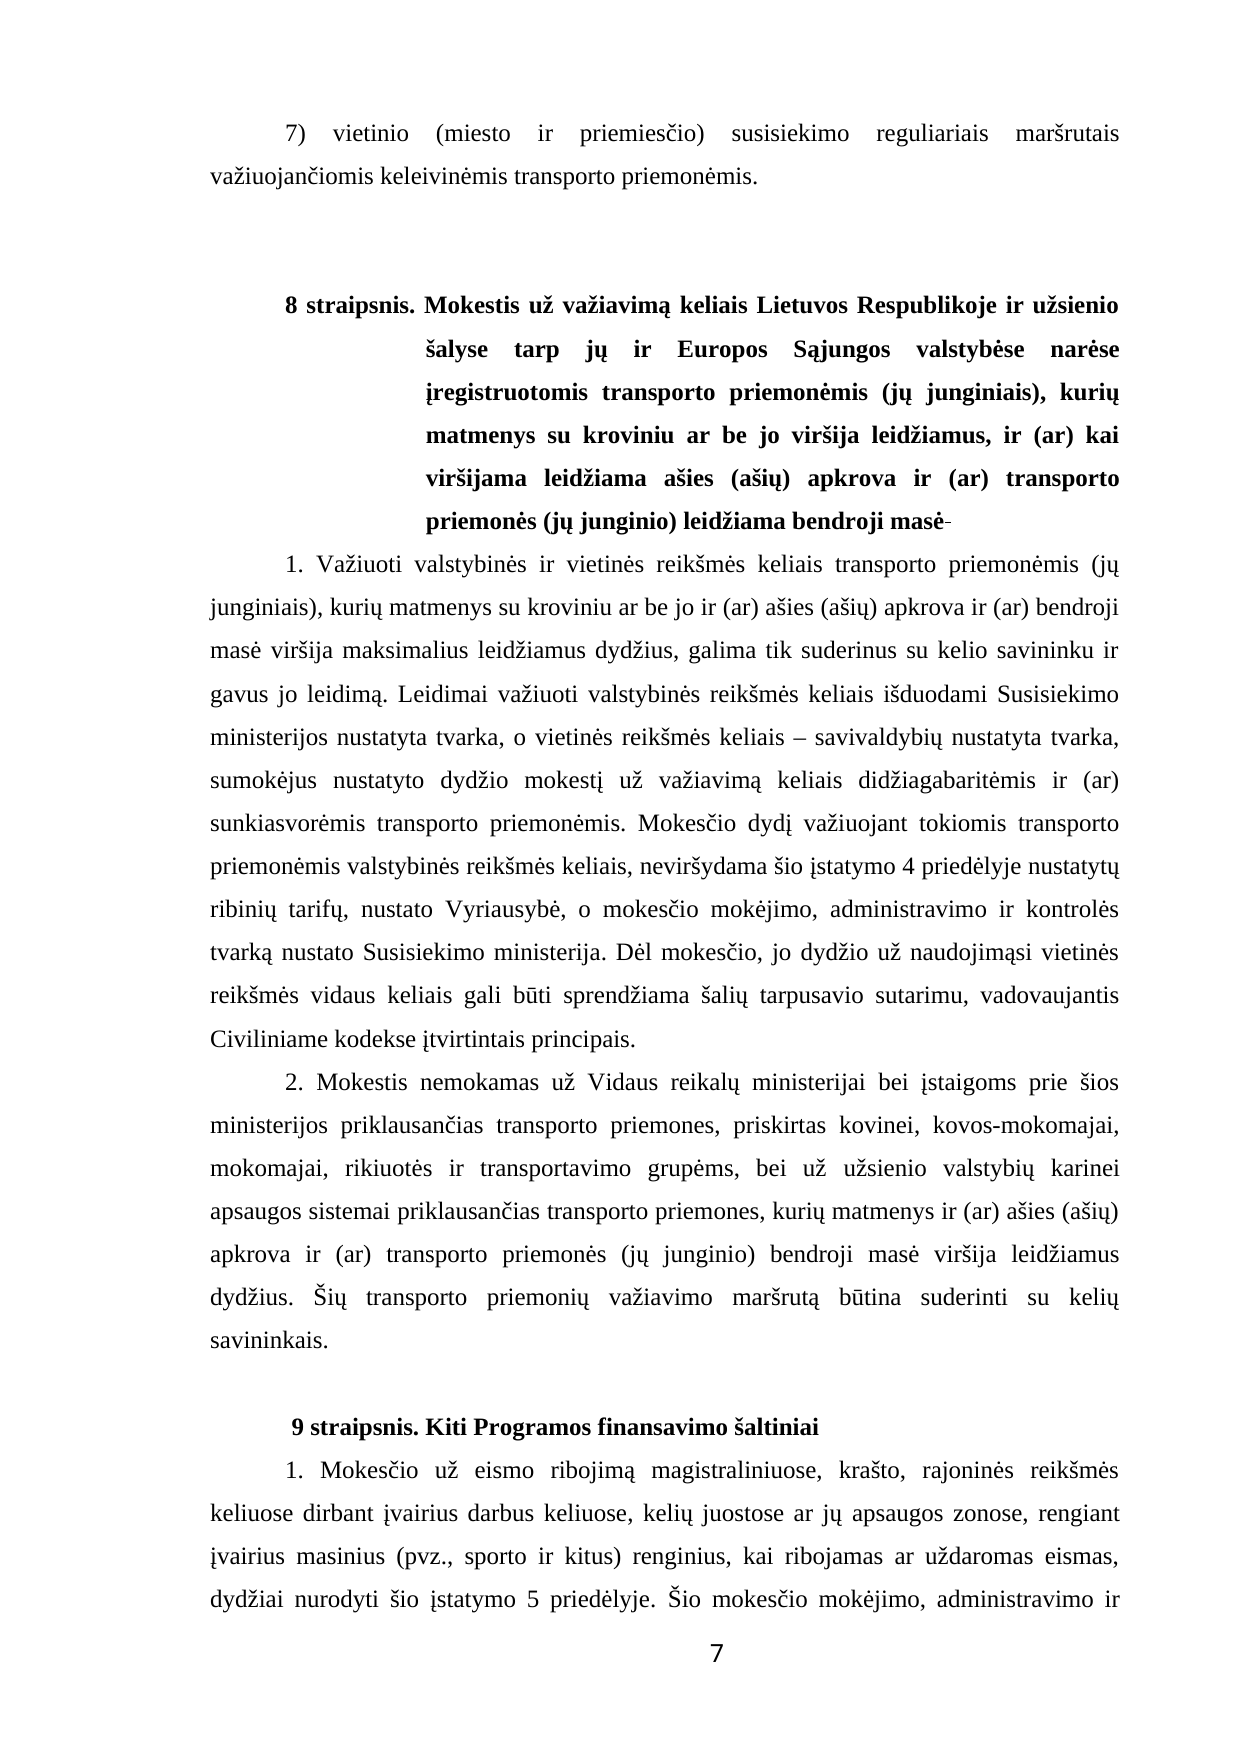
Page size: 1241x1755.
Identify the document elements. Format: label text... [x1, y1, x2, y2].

text 1. Mokesčio už eismo ribojimą magistraliniuose, krašto, rajoninės reikšmės keliuose dirbant įvairius darbus keliuose, kelių juostose ar jų apsaugos zonose, rengiant įvairius masinius (pvz., sporto ir kitus) renginius, kai ribojamas ar uždaromas eismas, dydžiai nurodyti šio įstatymo 5 priedėlyje. Šio mokesčio mokėjimo, administravimo ir [210, 1455, 1120, 1613]
text 9 straipsnis. Kiti Programos finansavimo šaltiniai [210, 1412, 1120, 1441]
text 7) vietinio (miesto ir priemiesčio) susisiekimo reguliariais maršrutais važiuojančiomis keleivinėmis transporto priemonėmis. [210, 118, 1120, 190]
text 8 straipsnis. Mokestis už važiavimą keliais Lietuvos Respublikoje ir užsienio šalyse tarp jų ir Europos Sąjungos valstybėse narėse įregistruotomis transporto priemonėmis (jų junginiais), kurių matmenys su kroviniu ar be jo viršija leidžiamus, ir (ar) kai viršijama leidžiama ašies (ašių) apkrova ir (ar) transporto priemonės (jų junginio) leidžiama bendroji masė [285, 291, 1120, 535]
text 2. Mokestis nemokamas už Vidaus reikalų ministerijai bei įstaigoms prie šios ministerijos priklausančias transporto priemones, priskirtas kovinei, kovos-mokomajai, mokomajai, rikiuotės ir transportavimo grupėms, bei už užsienio valstybių karinei apsaugos sistemai priklausančias transporto priemones, kurių matmenys ir (ar) ašies (ašių) apkrova ir (ar) transporto priemonės (jų junginio) bendroji masė viršija leidžiamus dydžius. Šių transporto priemonių važiavimo maršrutą būtina suderinti su kelių savininkais. [210, 1067, 1120, 1354]
text 1. Važiuoti valstybinės ir vietinės reikšmės keliais transporto priemonėmis (jų junginiais), kurių matmenys su kroviniu ar be jo ir (ar) ašies (ašių) apkrova ir (ar) bendroji masė viršija maksimalius leidžiamus dydžius, galima tik suderinus su kelio savininku ir gavus jo leidimą. Leidimai važiuoti valstybinės reikšmės keliais išduodami Susisiekimo ministerijos nustatyta tvarka, o vietinės reikšmės keliais – savivaldybių nustatyta tvarka, sumokėjus nustatyto dydžio mokestį už važiavimą keliais didžiagabaritėmis ir (ar) sunkiasvorėmis transporto priemonėmis. Mokesčio dydį važiuojant tokiomis transporto priemonėmis valstybinės reikšmės keliais, neviršydama šio įstatymo 4 priedėlyje nustatytų ribinių tarifų, nustato Vyriausybė, o mokesčio mokėjimo, administravimo ir kontrolės tvarką nustato Susisiekimo ministerija. Dėl mokesčio, jo dydžio už naudojimąsi vietinės reikšmės vidaus keliais gali būti sprendžiama šalių tarpusavio sutarimu, vadovaujantis Civiliniame kodekse įtvirtintais principais. [210, 549, 1120, 1052]
